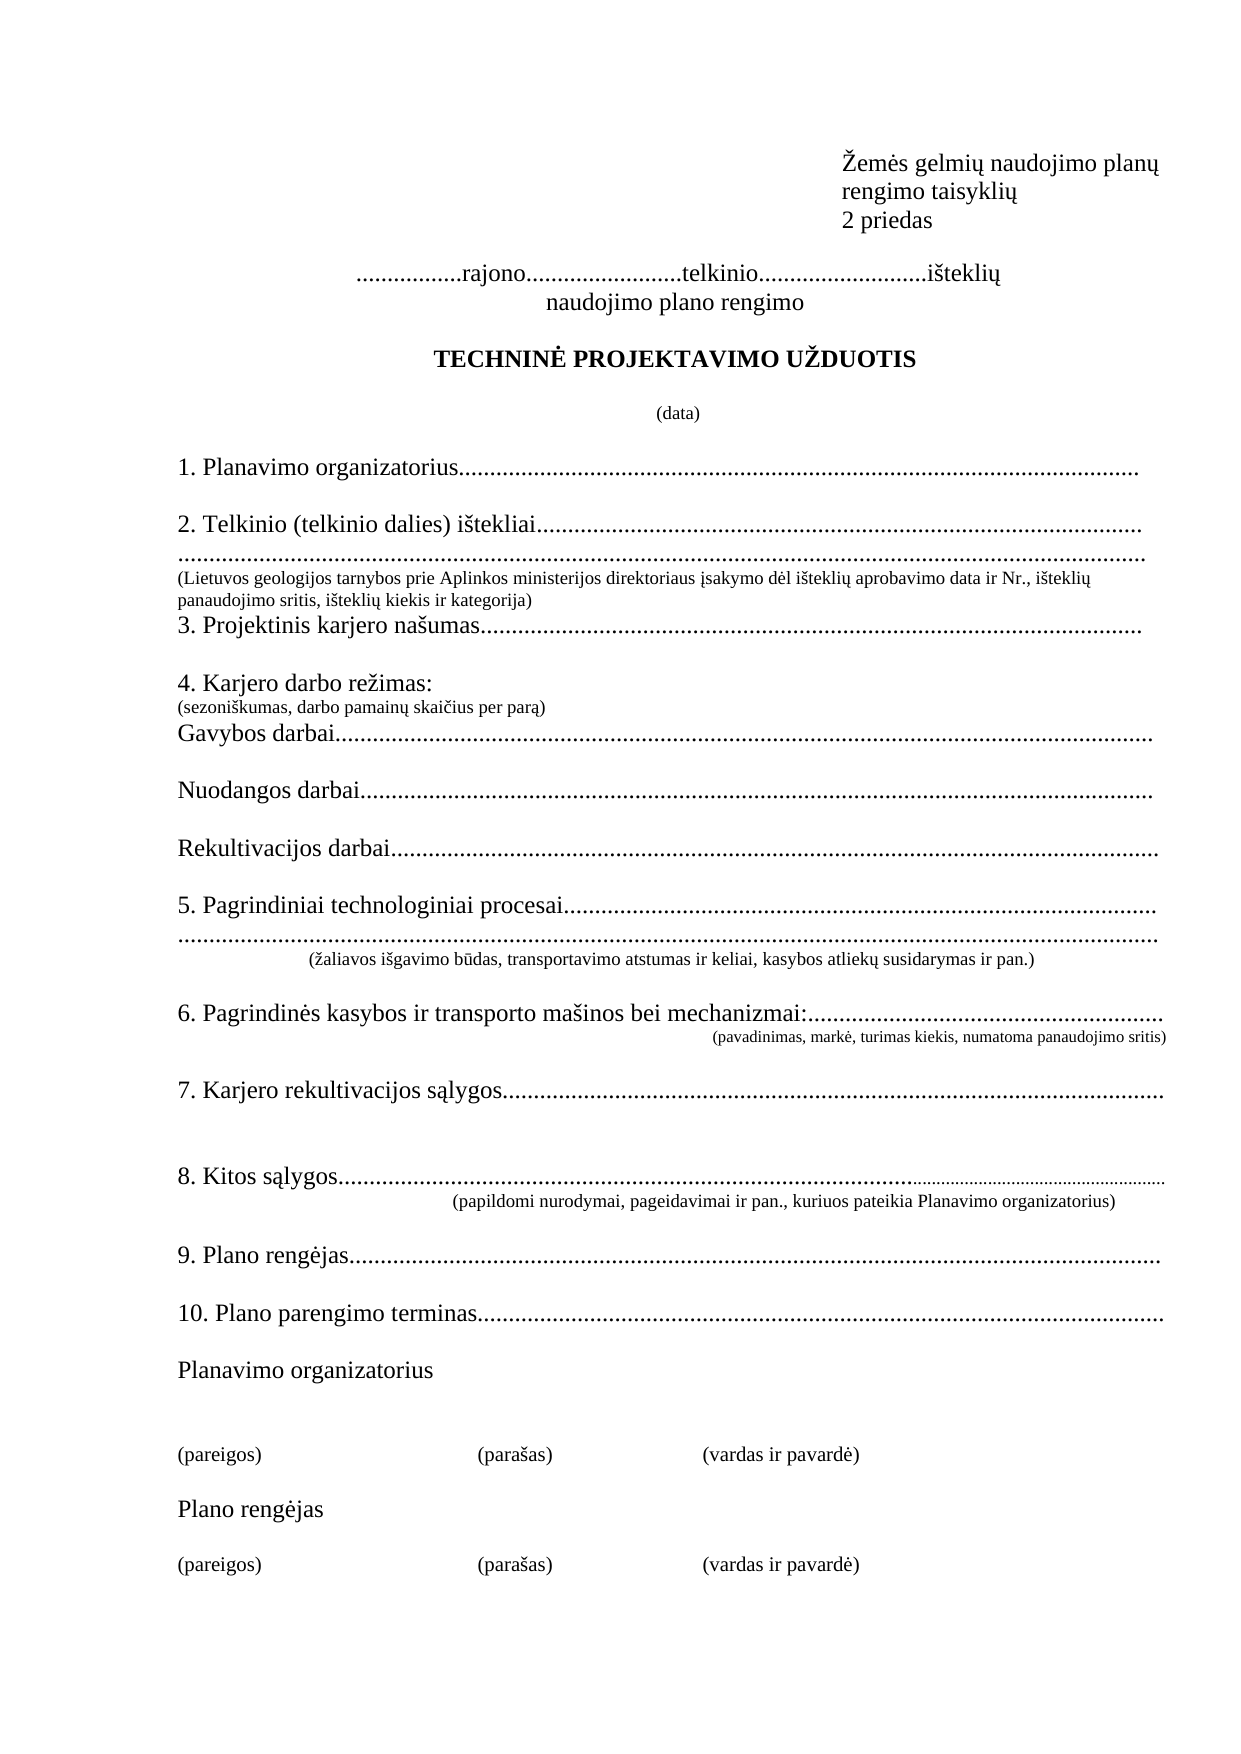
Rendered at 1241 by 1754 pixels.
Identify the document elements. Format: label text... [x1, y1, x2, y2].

text (pareigos) (parašas) (vardas ir pavardė) [177, 1442, 1166, 1466]
text (pareigos) (parašas) (vardas ir pavardė) [177, 1552, 1166, 1576]
text TECHNINĖ PROJEKTAVIMO UŽDUOTIS [177, 344, 1166, 373]
text ............................................................................................................................................................. [177, 919, 1166, 948]
text 2. Telkinio (telkinio dalies) ištekliai................................................................................................. [177, 509, 1166, 538]
text Plano rengėjas [177, 1494, 1166, 1523]
text ........................................................................................................................................................... [177, 538, 1166, 567]
text rengimo taisyklių [842, 176, 1166, 205]
text (Lietuvos geologijos tarnybos prie Aplinkos ministerijos direktoriaus įsakymo dėl išteklių aprobavimo data ir Nr., išteklių panaudojimo sritis, išteklių kiekis ir kategorija) [177, 567, 1166, 610]
text naudojimo plano rengimo [177, 287, 1166, 316]
text Rekultivacijos darbai........................................................................................................................... [177, 833, 1166, 862]
text 10. Plano parengimo terminas.............................................................................................................. [177, 1298, 1166, 1327]
text 4. Karjero darbo režimas: [177, 668, 1166, 696]
text Planavimo organizatorius [177, 1355, 1166, 1384]
text (sezoniškumas, darbo pamainų skaičius per parą) [177, 696, 1166, 718]
text 2 priedas [842, 205, 1166, 234]
text 6. Pagrindinės kasybos ir transporto mašinos bei mechanizmai:......................................................... [177, 998, 1166, 1027]
text 8. Kitos sąlygos.................................................................................................................................................. [177, 1161, 1166, 1190]
text 3. Projektinis karjero našumas.......................................................................................................... [177, 610, 1166, 639]
text (papildomi nurodymai, pageidavimai ir pan., kuriuos pateikia Planavimo organizatorius) [327, 1190, 1166, 1212]
text 1. Planavimo organizatorius............................................................................................................. [177, 452, 1166, 481]
text (data) [177, 402, 1166, 423]
text 9. Plano rengėjas.................................................................................................................................. [177, 1240, 1166, 1269]
text Žemės gelmių naudojimo planų [842, 148, 1166, 176]
text Nuodangos darbai............................................................................................................................... [177, 776, 1166, 804]
text (pavadinimas, markė, turimas kiekis, numatoma panaudojimo sritis) [177, 1027, 1166, 1046]
text .................rajono.........................telkinio...........................išteklių [177, 258, 1166, 287]
text 5. Pagrindiniai technologiniai procesai............................................................................................... [177, 891, 1166, 919]
text 7. Karjero rekultivacijos sąlygos.......................................................................................................... [177, 1075, 1166, 1104]
text Gavybos darbai................................................................................................................................... [177, 718, 1166, 747]
text (žaliavos išgavimo būdas, transportavimo atstumas ir keliai, kasybos atliekų susidarymas ir pan.) [177, 948, 1166, 969]
